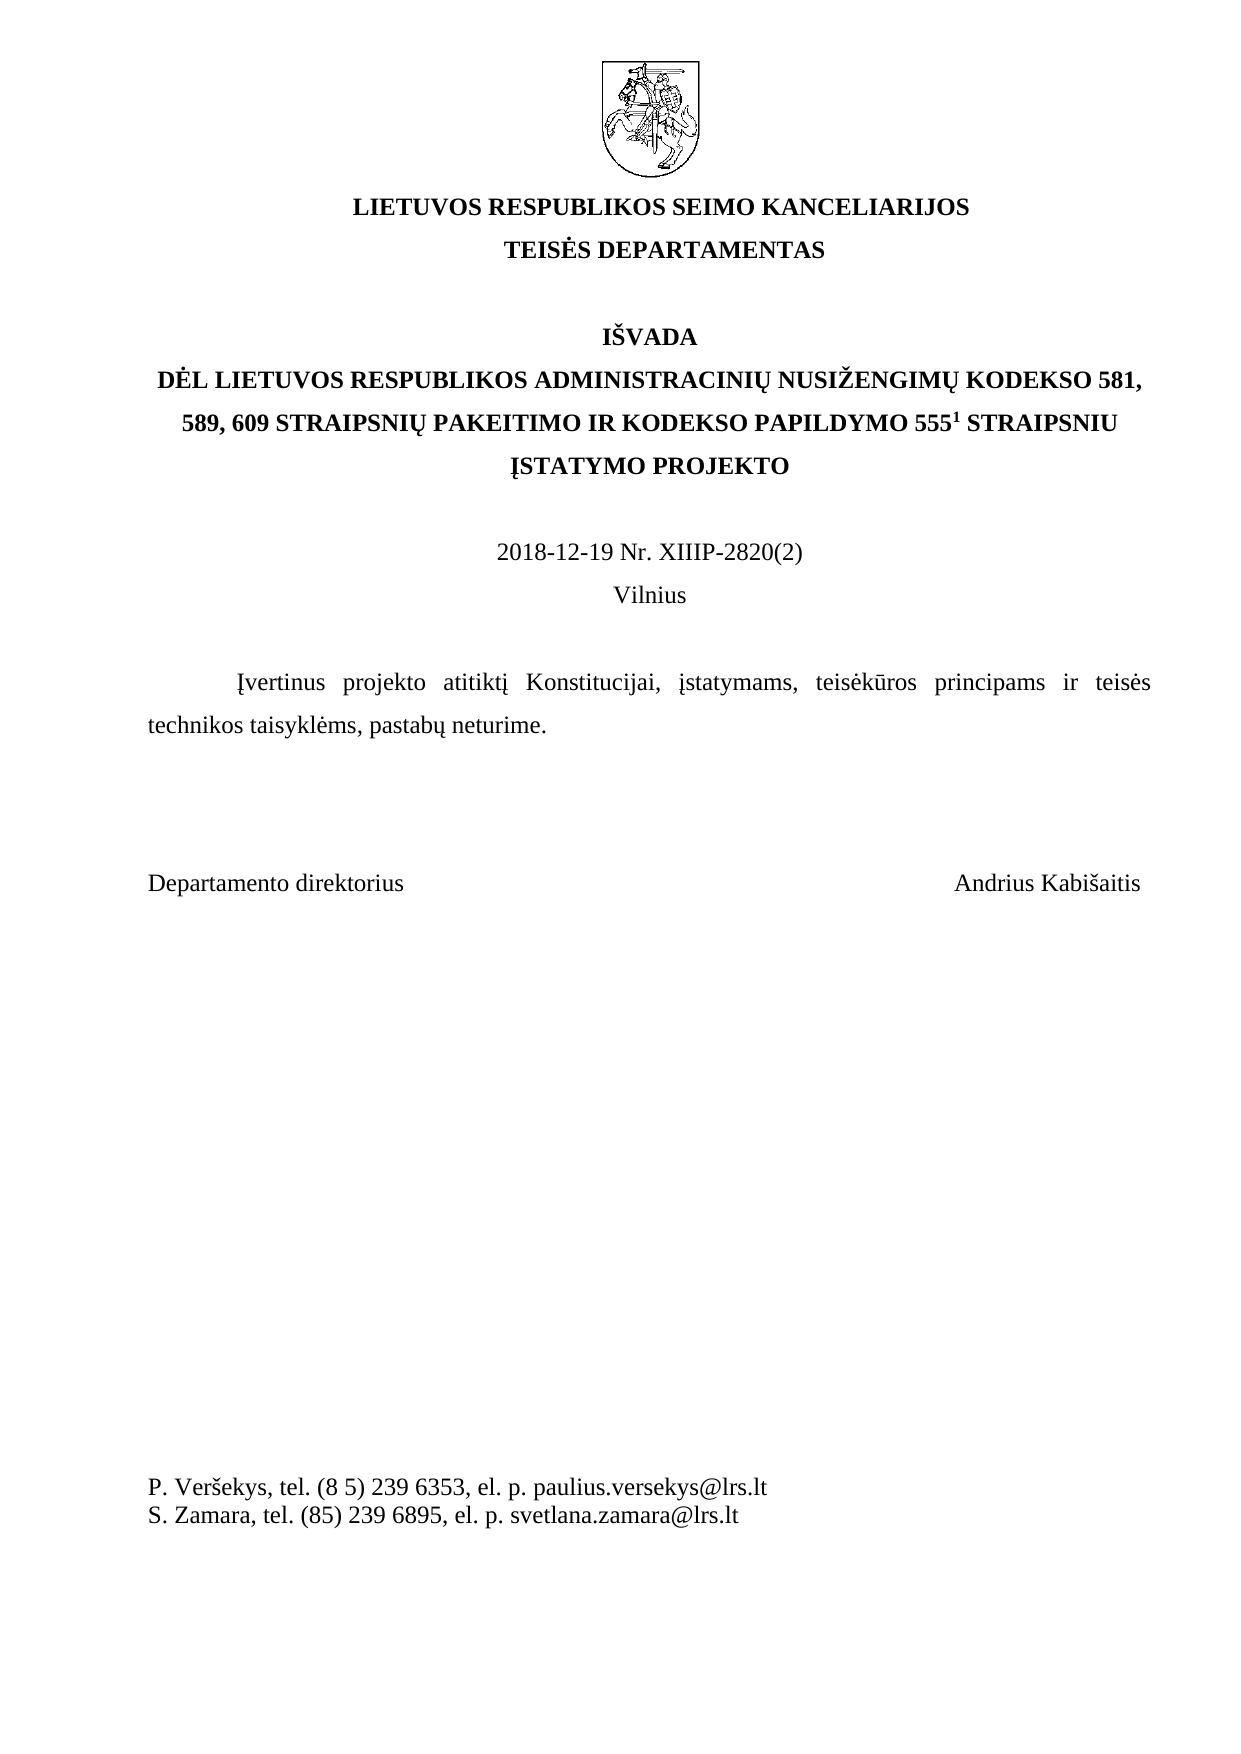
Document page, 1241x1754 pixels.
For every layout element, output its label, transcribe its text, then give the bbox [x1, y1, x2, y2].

text Vilnius [148, 580, 1152, 609]
text Įvertinus projekto atitiktį Konstitucijai, įstatymams, teisėkūros principams ir teisės technikos taisyklėms, pastabų neturime. [148, 667, 1152, 738]
text S. Zamara, tel. (85) 239 6895, el. p. svetlana.zamara@lrs.lt [148, 1500, 1152, 1529]
text 2018-12-19 Nr. XIIIP-2820(2) [148, 537, 1152, 566]
subtitle LIETUVOS RESPUBLIKOS SEIMO KANCELIARIJOS [148, 192, 1152, 221]
text Departamento direktorius Andrius Kabišaitis [148, 868, 1152, 897]
text P. Veršekys, tel. (8 5) 239 6353, el. p. paulius.versekys@lrs.lt [148, 1472, 1152, 1500]
subtitle TEISĖS DEPARTAMENTAS [148, 235, 1152, 264]
text DĖL LIETUVOS RESPUBLIKOS ADMINISTRACINIŲ NUSIŽENGIMŲ KODEKSO 581, 589, 609 STRAIPSNIŲ PAKEITIMO IR KODEKSO PAPILDYMO 5551 STRAIPSNIU ĮSTATYMO PROJEKTO [148, 365, 1152, 480]
subtitle IŠVADA [148, 322, 1152, 350]
